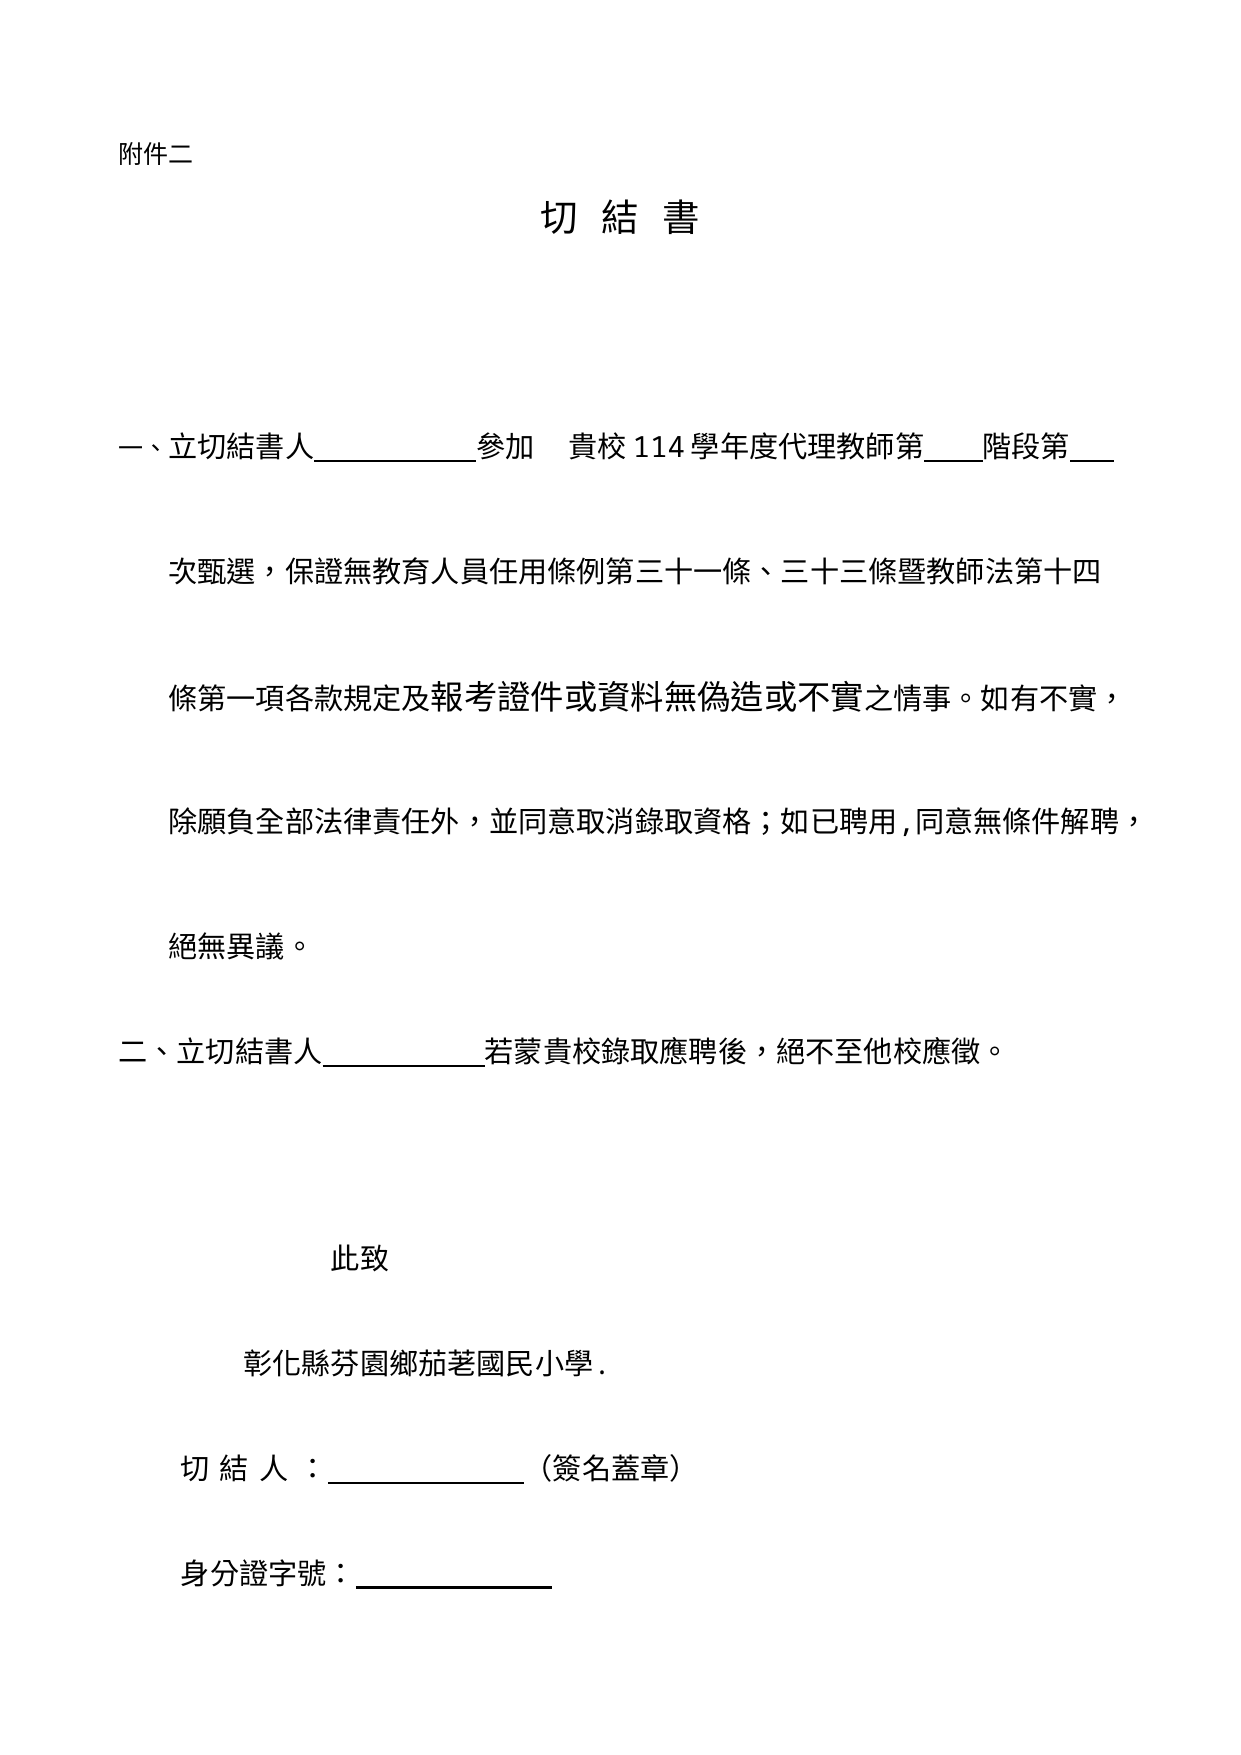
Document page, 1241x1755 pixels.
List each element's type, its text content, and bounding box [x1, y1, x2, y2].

text 附件二 [118, 111, 1122, 173]
text 身分證字號： [118, 1530, 1122, 1592]
text 一、立切結書人 參加 貴校114學年度代理教師第 階段第 次甄選，保證無教育人員任用條例第三十一條、三十三條暨教師法第十四條第一項各款規定及報考證件或資料無偽造或不實之情事。如有不實，除願負全部法律責任外，並同意取消錄取資格；如已聘用,同意無條件解聘，絕無異議。 [118, 403, 1122, 966]
text 此致 [118, 1215, 1122, 1278]
text 切結書 [118, 173, 1122, 236]
text 彰化縣芬園鄉茄荖國民小學. [118, 1320, 1122, 1382]
text 二、立切結書人 若蒙貴校錄取應聘後，絕不至他校應徵。 [118, 1008, 1122, 1071]
text 切結人： （簽名蓋章） [118, 1425, 1122, 1487]
